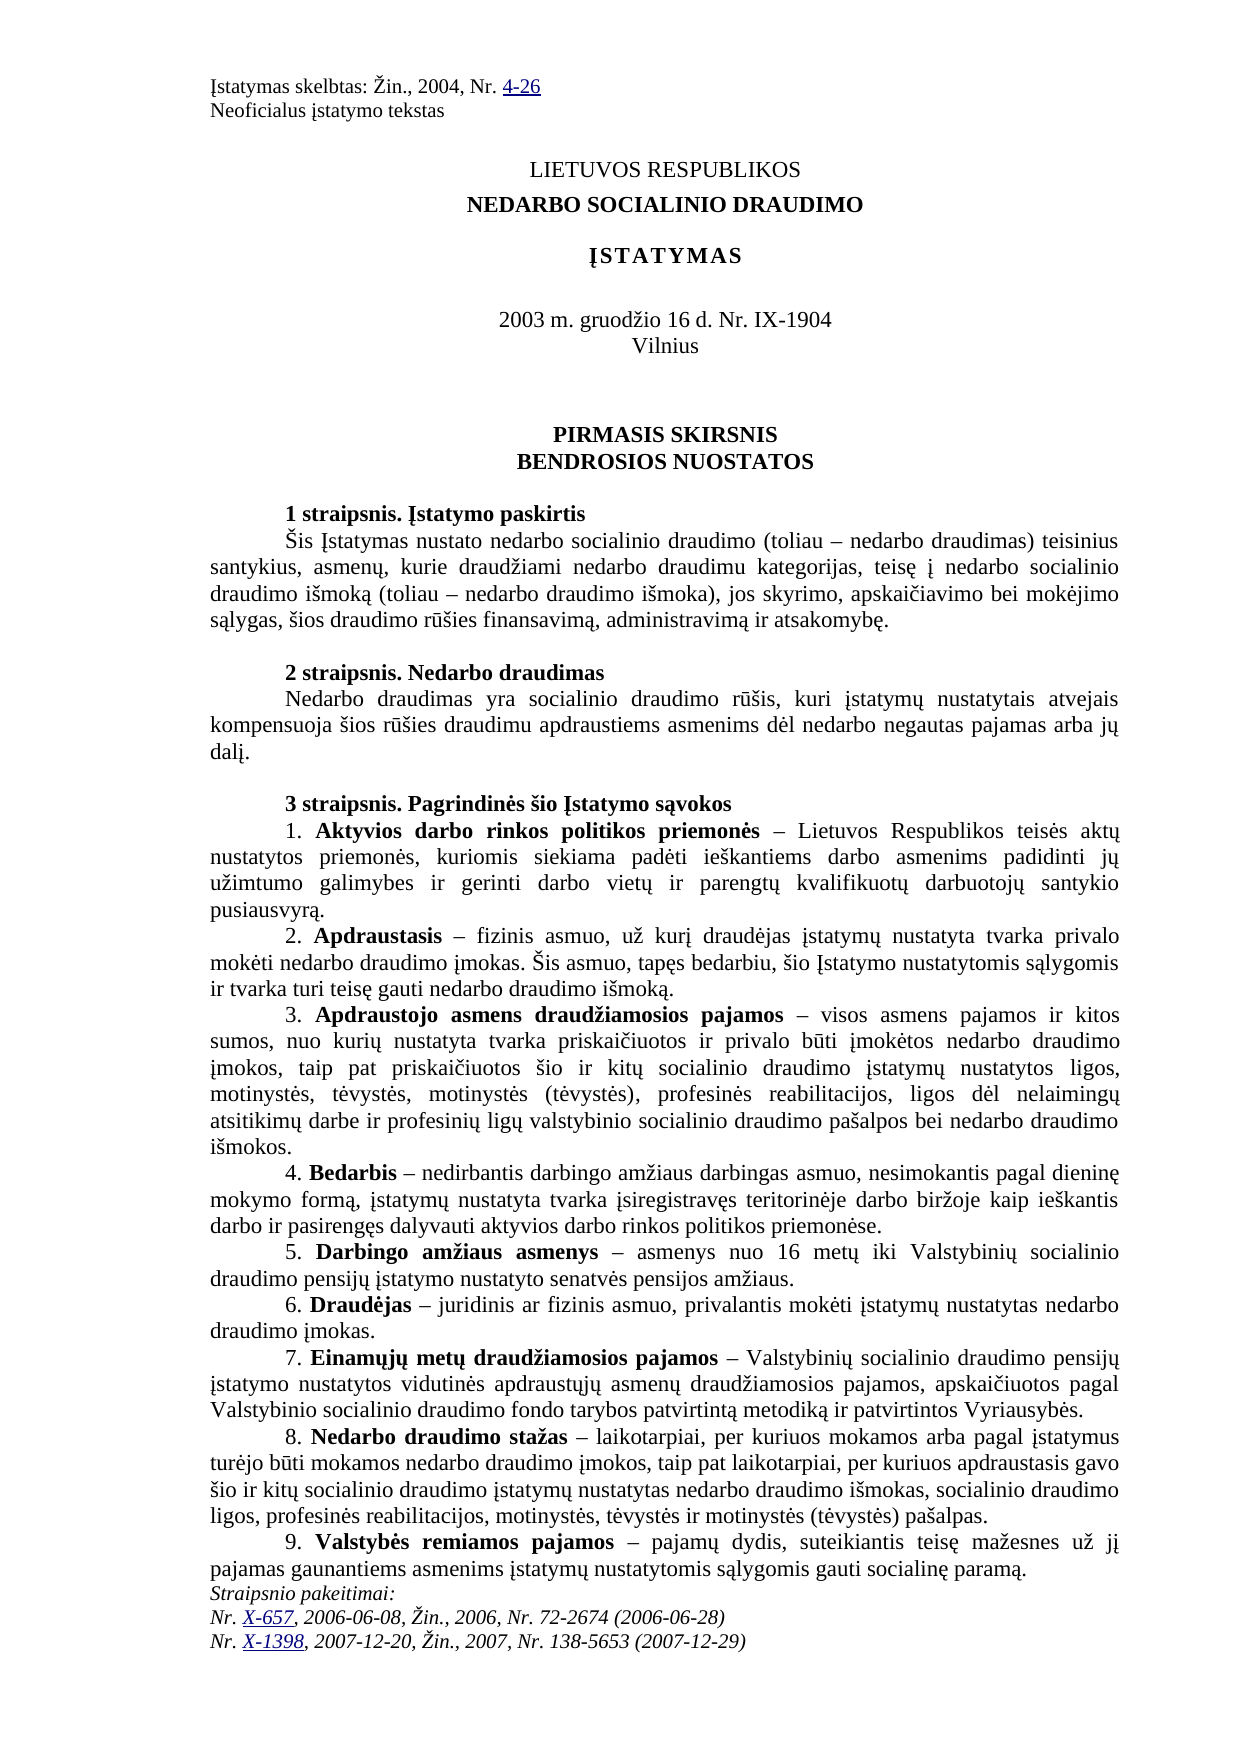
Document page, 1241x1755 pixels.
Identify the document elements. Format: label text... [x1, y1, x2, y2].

text 3 straipsnis. Pagrindinės šio Įstatymo sąvokos [210, 790, 1120, 817]
text Nr. X-657, 2006-06-08, Žin., 2006, Nr. 72-2674 (2006-06-28) [210, 1605, 1120, 1629]
text NEDARBO SOCIALINIO DRAUDIMO [210, 191, 1120, 217]
text Nr. X-1398, 2007-12-20, Žin., 2007, Nr. 138-5653 (2007-12-29) [210, 1629, 1120, 1653]
text ĮSTATYMAS [210, 242, 1120, 269]
text 2 straipsnis. Nedarbo draudimas [210, 659, 1120, 685]
subtitle PIRMASIS SKIRSNIS [210, 421, 1120, 448]
subtitle BENDROSIOS NUOSTATOS [210, 448, 1120, 474]
text 8. Nedarbo draudimo stažas – laikotarpiai, per kuriuos mokamos arba pagal įstatymus turėjo būti mokamos nedarbo draudimo įmokos, taip pat laikotarpiai, per kuriuos apdraustasis gavo šio ir kitų socialinio draudimo įstatymų nustatytas nedarbo draudimo išmokas, socialinio draudimo ligos, profesinės reabilitacijos, motinystės, tėvystės ir motinystės (tėvystės) pašalpas. [210, 1423, 1120, 1528]
text 1 straipsnis. Įstatymo paskirtis [210, 501, 1120, 527]
text 6. Draudėjas – juridinis ar fizinis asmuo, privalantis mokėti įstatymų nustatytas nedarbo draudimo įmokas. [210, 1291, 1120, 1344]
text Įstatymas skelbtas: Žin., 2004, Nr. 4-26 [210, 73, 1120, 98]
text Šis Įstatymas nustato nedarbo socialinio draudimo (toliau – nedarbo draudimas) teisinius santykius, asmenų, kurie draudžiami nedarbo draudimu kategorijas, teisę į nedarbo socialinio draudimo išmoką (toliau – nedarbo draudimo išmoka), jos skyrimo, apskaičiavimo bei mokėjimo sąlygas, šios draudimo rūšies finansavimą, administravimą ir atsakomybę. [210, 527, 1120, 632]
text 4. Bedarbis – nedirbantis darbingo amžiaus darbingas asmuo, nesimokantis pagal dieninę mokymo formą, įstatymų nustatyta tvarka įsiregistravęs teritorinėje darbo biržoje kaip ieškantis darbo ir pasirengęs dalyvauti aktyvios darbo rinkos politikos priemonėse. [210, 1159, 1120, 1238]
text LIETUVOS RESPUBLIKOS [210, 156, 1120, 183]
text 5. Darbingo amžiaus asmenys – asmenys nuo 16 metų iki Valstybinių socialinio draudimo pensijų įstatymo nustatyto senatvės pensijos amžiaus. [210, 1238, 1120, 1291]
text Straipsnio pakeitimai: [210, 1581, 1120, 1605]
text 2003 m. gruodžio 16 d. Nr. IX-1904 Vilnius [210, 306, 1120, 359]
text 2. Apdraustasis – fizinis asmuo, už kurį draudėjas įstatymų nustatyta tvarka privalo mokėti nedarbo draudimo įmokas. Šis asmuo, tapęs bedarbiu, šio Įstatymo nustatytomis sąlygomis ir tvarka turi teisę gauti nedarbo draudimo išmoką. [210, 922, 1120, 1001]
text Neoficialus įstatymo tekstas [210, 98, 1120, 122]
text 1. Aktyvios darbo rinkos politikos priemonės – Lietuvos Respublikos teisės aktų nustatytos priemonės, kuriomis siekiama padėti ieškantiems darbo asmenims padidinti jų užimtumo galimybes ir gerinti darbo vietų ir parengtų kvalifikuotų darbuotojų santykio pusiausvyrą. [210, 817, 1120, 922]
text 3. Apdraustojo asmens draudžiamosios pajamos – visos asmens pajamos ir kitos sumos, nuo kurių nustatyta tvarka priskaičiuotos ir privalo būti įmokėtos nedarbo draudimo įmokos, taip pat priskaičiuotos šio ir kitų socialinio draudimo įstatymų nustatytos ligos, motinystės, tėvystės, motinystės (tėvystės), profesinės reabilitacijos, ligos dėl nelaimingų atsitikimų darbe ir profesinių ligų valstybinio socialinio draudimo pašalpos bei nedarbo draudimo išmokos. [210, 1001, 1120, 1159]
text Nedarbo draudimas yra socialinio draudimo rūšis, kuri įstatymų nustatytais atvejais kompensuoja šios rūšies draudimu apdraustiems asmenims dėl nedarbo negautas pajamas arba jų dalį. [210, 685, 1120, 764]
text 7. Einamųjų metų draudžiamosios pajamos – Valstybinių socialinio draudimo pensijų įstatymo nustatytos vidutinės apdraustųjų asmenų draudžiamosios pajamos, apskaičiuotos pagal Valstybinio socialinio draudimo fondo tarybos patvirtintą metodiką ir patvirtintos Vyriausybės. [210, 1344, 1120, 1423]
text 9. Valstybės remiamos pajamos – pajamų dydis, suteikiantis teisę mažesnes už jį pajamas gaunantiems asmenims įstatymų nustatytomis sąlygomis gauti socialinę paramą. [210, 1528, 1120, 1581]
